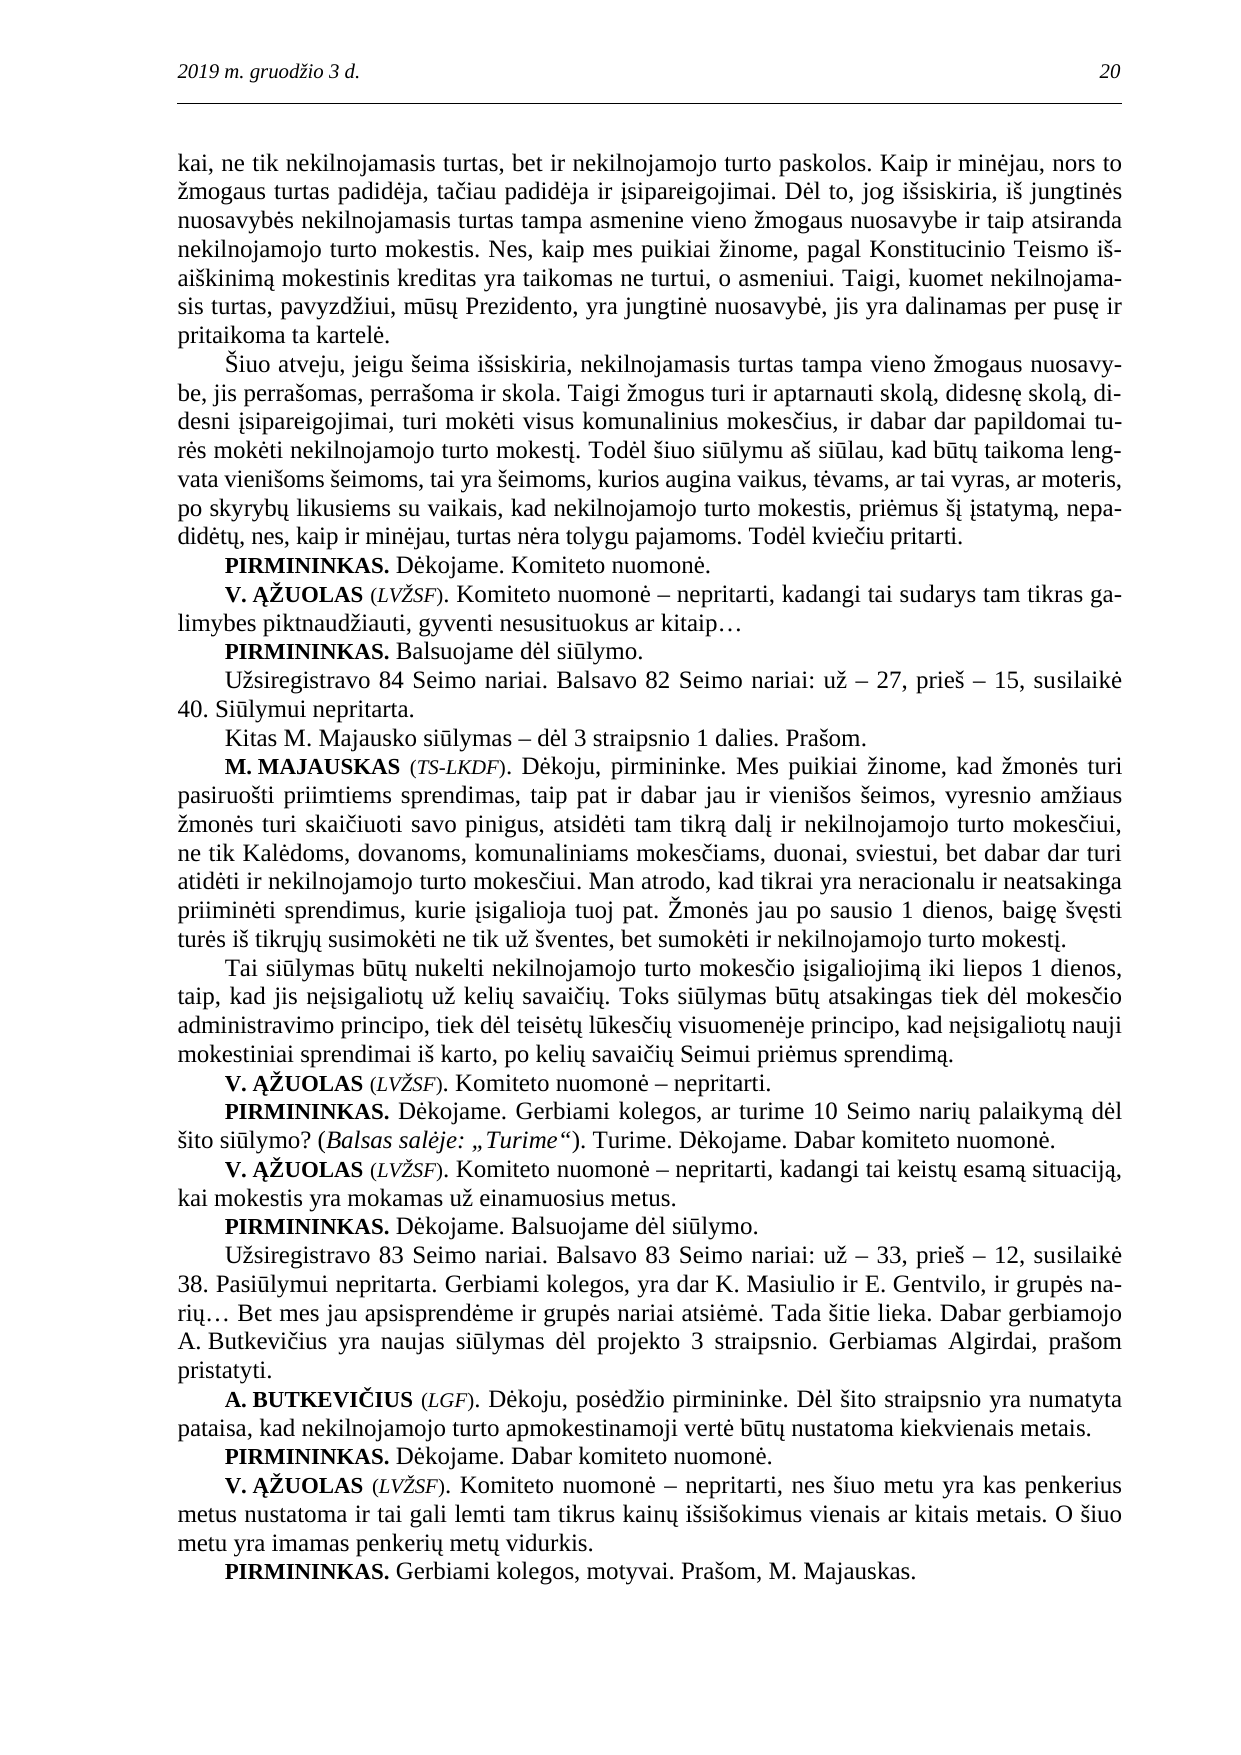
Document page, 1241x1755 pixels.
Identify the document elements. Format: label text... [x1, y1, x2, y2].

text kai, ne tik ne­kil­no­ja­ma­sis tur­tas, bet ir ne­kil­no­ja­mo­jo tur­to pa­sko­los. Kaip ir mi­nė­jau, nors to žmo­gaus tur­tas pa­di­dė­ja, ta­čiau pa­di­dė­ja ir įsi­pa­rei­go­ji­mai. Dėl to, jog iš­si­ski­ria, iš jung­ti­nės nuo­sa­vy­bės ne­kil­no­ja­ma­sis tur­tas tam­pa as­me­ni­ne vie­no žmo­gaus nuo­sa­vy­be ir taip at­si­ran­da ne­kil­no­ja­mo­jo tur­to mo­kes­tis. Nes, kaip mes pui­kiai ži­no­me, pa­gal Kon­sti­tu­ci­nio Teis­mo iš­aiš­ki­ni­mą mo­kes­ti­nis kre­di­tas yra tai­ko­mas ne tur­tui, o as­me­niui. Tai­gi, kuo­met ne­kil­no­ja­ma­sis tur­tas, pa­vyz­džiui, mū­sų Pre­zi­den­to, yra jung­ti­nė nuo­sa­vy­bė, jis yra da­li­namas per pu­sę ir pri­tai­ko­ma ta kar­te­lė. [177, 148, 1122, 349]
text Už­si­re­gist­ra­vo 83 Sei­mo na­riai. Bal­sa­vo 83 Sei­mo na­riai: už – 33, prieš – 12, su­si­lai­kė 38. Pa­siū­ly­mui ne­prit­ar­ta. Ger­bia­mi ko­le­gos, yra dar K. Ma­siu­lio ir E. Gent­vi­lo, ir gru­pės na­rių… Bet mes jau ap­si­spren­dė­me ir gru­pės na­riai at­si­ė­mė. Ta­da ši­tie lie­ka. Da­bar ger­bia­mo­jo A. But­ke­vi­čius yra nau­jas siū­ly­mas dėl pro­jek­to 3 straips­nio. Ger­bia­mas Al­gir­dai, pra­šom prista­ty­ti. [177, 1240, 1122, 1384]
text Ki­tas M. Ma­jaus­ko siū­ly­mas – dėl 3 straips­nio 1 da­lies. Pra­šom. [177, 723, 1122, 751]
text M. MAJAUSKAS (TS-LKDF). Dė­ko­ju, pir­mi­nin­ke. Mes pui­kiai ži­no­me, kad žmo­nės tu­ri pa­si­ruoš­ti pri­im­tiems spren­di­mas, taip pat ir da­bar jau ir vie­ni­šos šei­mos, vy­res­nio am­žiaus žmo­nės tu­ri skai­čiuo­ti sa­vo pi­ni­gus, at­si­dė­ti tam tik­rą da­lį ir ne­kil­no­ja­mo­jo tur­to mo­kes­čiui, ne tik Ka­lė­doms, do­va­noms, ko­mu­na­li­niams mo­kes­čiams, duo­nai, svies­tui, bet da­bar dar tu­ri ati­dė­ti ir ne­kil­no­ja­mo­jo tur­to mo­kes­čiui. Man at­ro­do, kad tik­rai yra ne­ra­cio­na­lu ir ne­at­sa­kin­ga pri­imi­nė­ti spren­di­mus, ku­rie įsi­ga­lio­ja tuoj pat. Žmo­nės jau po sau­sio 1 die­nos, bai­gę švęs­ti tu­rės iš tik­rų­jų su­si­mo­kė­ti ne tik už šven­tes, bet su­mo­kė­ti ir ne­kil­no­ja­mo­jo tur­to mo­kes­tį. [177, 751, 1122, 953]
text V. ĄŽUOLAS (LVŽSF). Ko­mi­te­to nuo­mo­nė – ne­pri­tar­ti. [177, 1068, 1122, 1096]
text Už­si­re­gist­ra­vo 84 Sei­mo na­riai. Bal­sa­vo 82 Sei­mo na­riai: už – 27, prieš – 15, su­si­lai­kė 40. Siū­ly­mui ne­pri­tar­ta. [177, 665, 1122, 723]
text PIRMININKAS. Ger­bia­mi ko­le­gos, mo­ty­vai. Pra­šom, M. Ma­jaus­kas. [177, 1556, 1122, 1585]
text A. BUTKEVIČIUS (LGF). Dė­ko­ju, po­sė­džio pir­mi­nin­ke. Dėl ši­to straips­nio yra nu­ma­ty­ta pa­tai­sa, kad ne­kil­no­ja­mo­jo tur­to ap­mo­kes­ti­na­mo­ji ver­tė bū­tų nu­sta­to­ma kiek­vie­nais me­tais. [177, 1384, 1122, 1441]
text V. ĄŽUOLAS (LVŽSF). Ko­mi­te­to nuo­mo­nė – ne­pri­tar­ti, nes šiuo me­tu yra kas pen­ke­rius me­tus nu­sta­to­ma ir tai ga­li lem­ti tam tik­rus kai­nų iš­si­šo­ki­mus vie­nais ar ki­tais me­tais. O šiuo me­tu yra ima­mas pen­ke­rių me­tų vi­dur­kis. [177, 1470, 1122, 1556]
text PIRMININKAS. Dė­ko­ja­me. Bal­suo­ja­me dėl siū­ly­mo. [177, 1211, 1122, 1240]
text V. ĄŽUOLAS (LVŽSF). Ko­mi­te­to nuo­mo­nė – ne­pri­tar­ti, ka­dan­gi tai su­da­rys tam tik­ras ga­li­my­bes pik­tnau­džiau­ti, gy­ven­ti ne­su­si­tuo­kus ar ki­taip… [177, 579, 1122, 636]
text V. ĄŽUOLAS (LVŽSF). Ko­mi­te­to nuo­mo­nė – ne­pri­tar­ti, ka­dan­gi tai keis­tų esa­mą si­tu­a­ci­ją, kai mo­kes­tis yra mo­ka­mas už ei­na­muo­sius me­tus. [177, 1154, 1122, 1211]
text PIRMININKAS. Dė­ko­ja­me. Da­bar ko­mi­te­to nuo­mo­nė. [177, 1441, 1122, 1470]
text Tai siū­ly­mas bū­tų nu­kel­ti ne­kil­no­ja­mo­jo tur­to mo­kes­čio įsi­ga­lio­ji­mą iki lie­pos 1 die­nos, taip, kad jis ne­įsi­ga­lio­tų už ke­lių sa­vai­čių. Toks siū­ly­mas bū­tų at­sa­kin­gas tiek dėl mo­kes­čio ad­mi­nist­ra­vi­mo prin­ci­po, tiek dėl tei­sė­tų lū­kes­čių vi­suo­me­nė­je prin­ci­po, kad ne­įsi­ga­lio­tų nau­ji mo­kes­ti­niai spren­di­mai iš kar­to, po ke­lių sa­vai­čių Sei­mui pri­ėmus spren­di­mą. [177, 953, 1122, 1068]
text PIRMININKAS. Bal­suo­ja­me dėl siū­ly­mo. [177, 636, 1122, 665]
text PIRMININKAS. Dė­ko­ja­me. Ger­bia­mi ko­le­gos, ar tu­ri­me 10 Sei­mo na­rių pa­lai­ky­mą dėl ši­to siū­ly­mo? (Bal­sas sa­lė­je: „Tu­ri­me“). Tu­ri­me. Dė­ko­ja­me. Da­bar ko­mi­te­to nuo­mo­nė. [177, 1096, 1122, 1154]
text PIRMININKAS. Dė­ko­ja­me. Ko­mi­te­to nuo­mo­nė. [177, 550, 1122, 579]
text Šiuo at­ve­ju, jei­gu šei­ma iš­si­ski­ria, ne­kil­no­ja­ma­sis tur­tas tam­pa vie­no žmo­gaus nuo­sa­vy­be, jis per­ra­šo­mas, per­ra­šo­ma ir sko­la. Tai­gi žmo­gus tu­ri ir ap­tar­nau­ti sko­lą, di­des­nę sko­lą, di­des­ni įsi­pa­rei­go­ji­mai, tu­ri mo­kė­ti vi­sus ko­mu­na­li­nius mo­kes­čius, ir da­bar dar pa­pil­do­mai tu­rės mo­kė­ti ne­kil­no­ja­mo­jo tur­to mo­kes­tį. To­dėl šiuo siū­ly­mu aš siū­lau, kad bū­tų tai­ko­ma leng­va­ta vie­ni­šoms šei­moms, tai yra šei­moms, ku­rios au­gi­na vai­kus, tė­vams, ar tai vy­ras, ar mo­te­ris, po sky­ry­bų li­ku­siems su vai­kais, kad ne­kil­no­ja­mo­jo tur­to mo­kes­tis, pri­ėmus šį įsta­ty­mą, ne­pa­di­dė­tų, nes, kaip ir mi­nė­jau, tur­tas nė­ra to­ly­gu pa­ja­moms. To­dėl kvie­čiu pri­tar­ti. [177, 349, 1122, 550]
